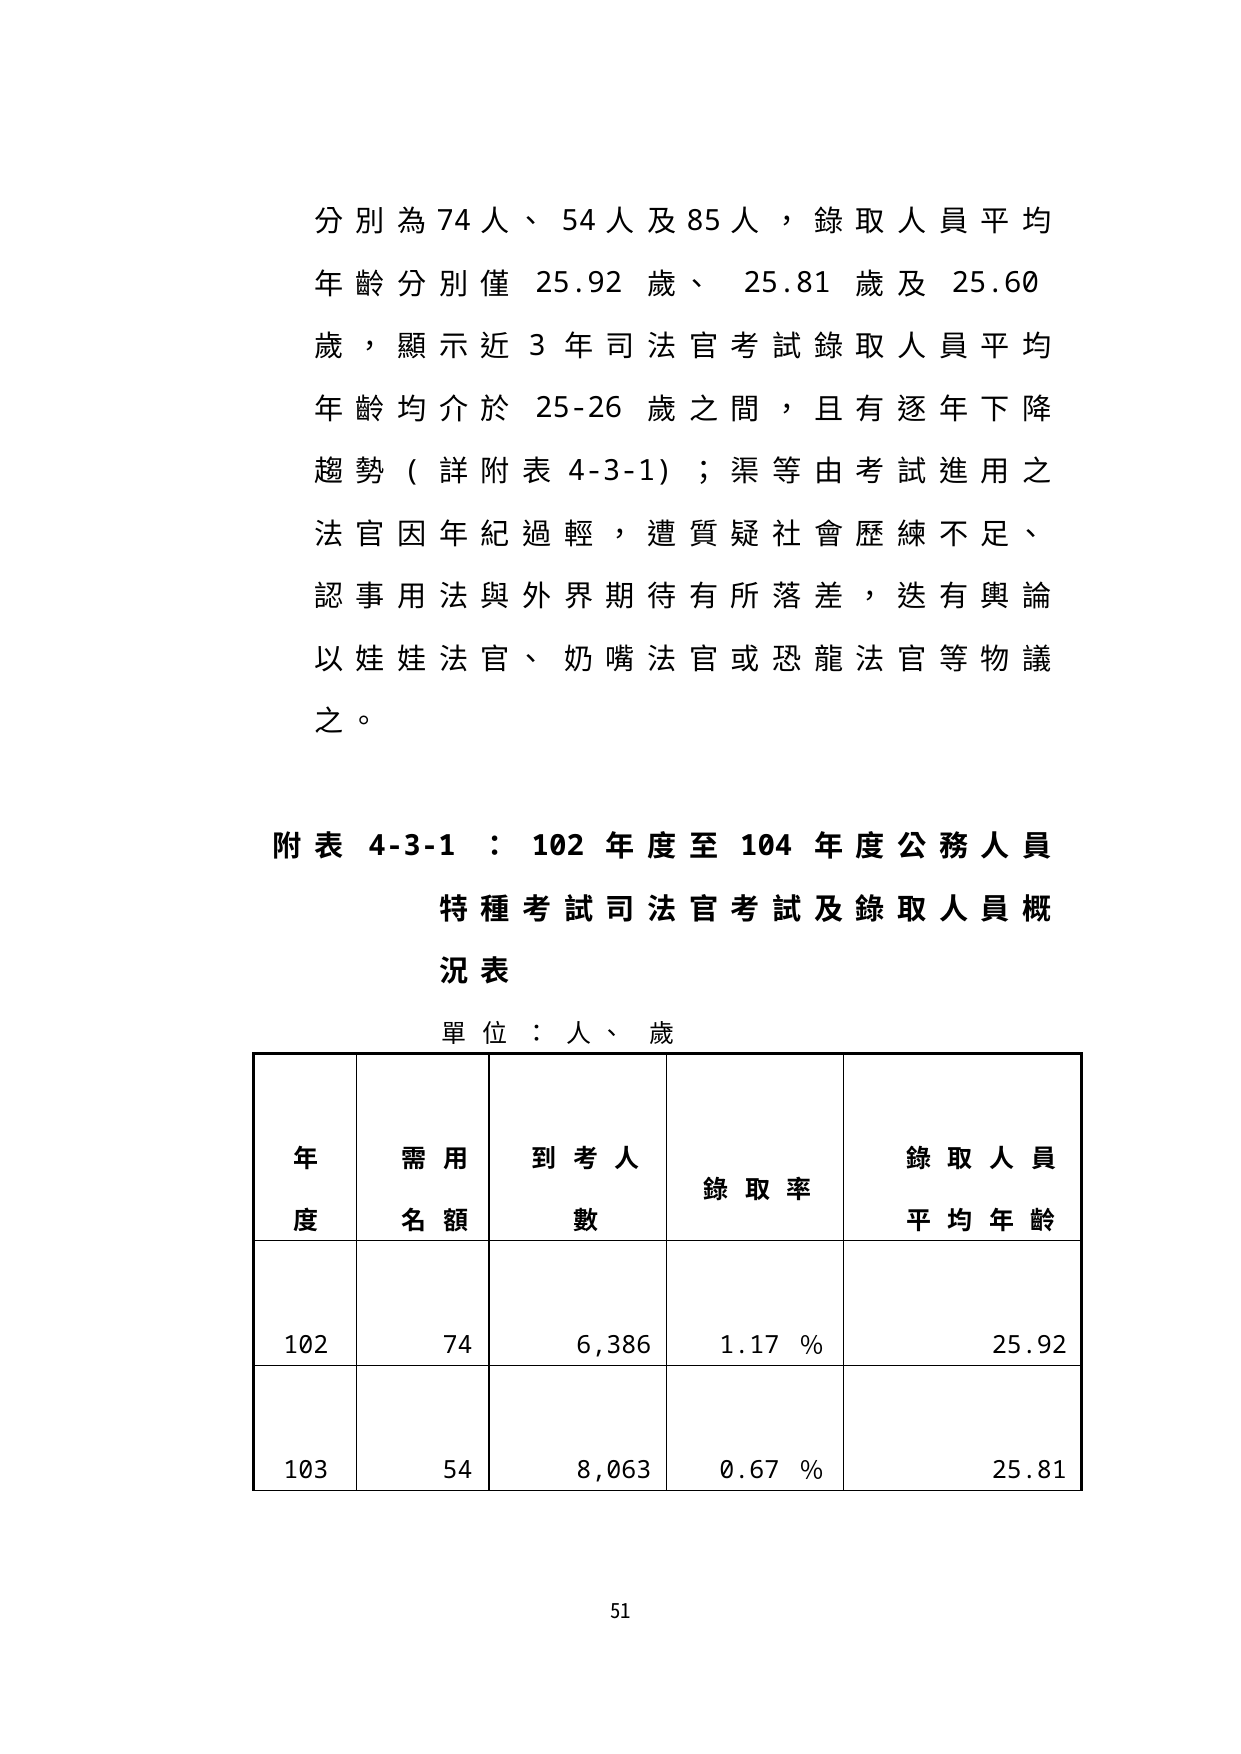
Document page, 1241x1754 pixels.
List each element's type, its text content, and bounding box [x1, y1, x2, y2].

table_cell 25.92 [844, 1241, 1080, 1365]
table_header 年度 [255, 1055, 356, 1240]
table_cell 8,063 [490, 1366, 666, 1490]
table_cell 74 [357, 1241, 488, 1365]
table_cell 102 [255, 1241, 356, 1365]
table_header 錄取人員平均年齡 [844, 1055, 1080, 1240]
table_header 錄取率 [667, 1055, 843, 1240]
table_cell 0.67％ [667, 1366, 843, 1490]
table_header 到考人數 [490, 1055, 666, 1240]
table_cell 1.17％ [667, 1241, 843, 1365]
table_cell 25.81 [844, 1366, 1080, 1490]
table_cell 103 [255, 1366, 356, 1490]
table_header 需用名額 [357, 1055, 488, 1240]
text 分別為74人、54人及85人，錄取人員平均年齡分別僅25.92歲、25.81歲及25.60歲，顯示近3年司法官考試錄取人員平均年齡均介於25-26歲之間，且有逐年下降趨勢(詳附表4-3-1)；渠等由考試進用之法官因年紀過輕，遭質疑社會歷練不足、認事用法與外界期待有所落差，迭有輿論以娃娃法官、奶嘴法官或恐龍法官等物議之。 [271, 177, 1058, 740]
table_cell 54 [357, 1366, 488, 1490]
text 附表4-3-1：102年度至104年度公務人員特種考試司法官考試及錄取人員概況表 單位：人、歲 [240, 802, 1058, 1052]
table_cell 6,386 [490, 1241, 666, 1365]
